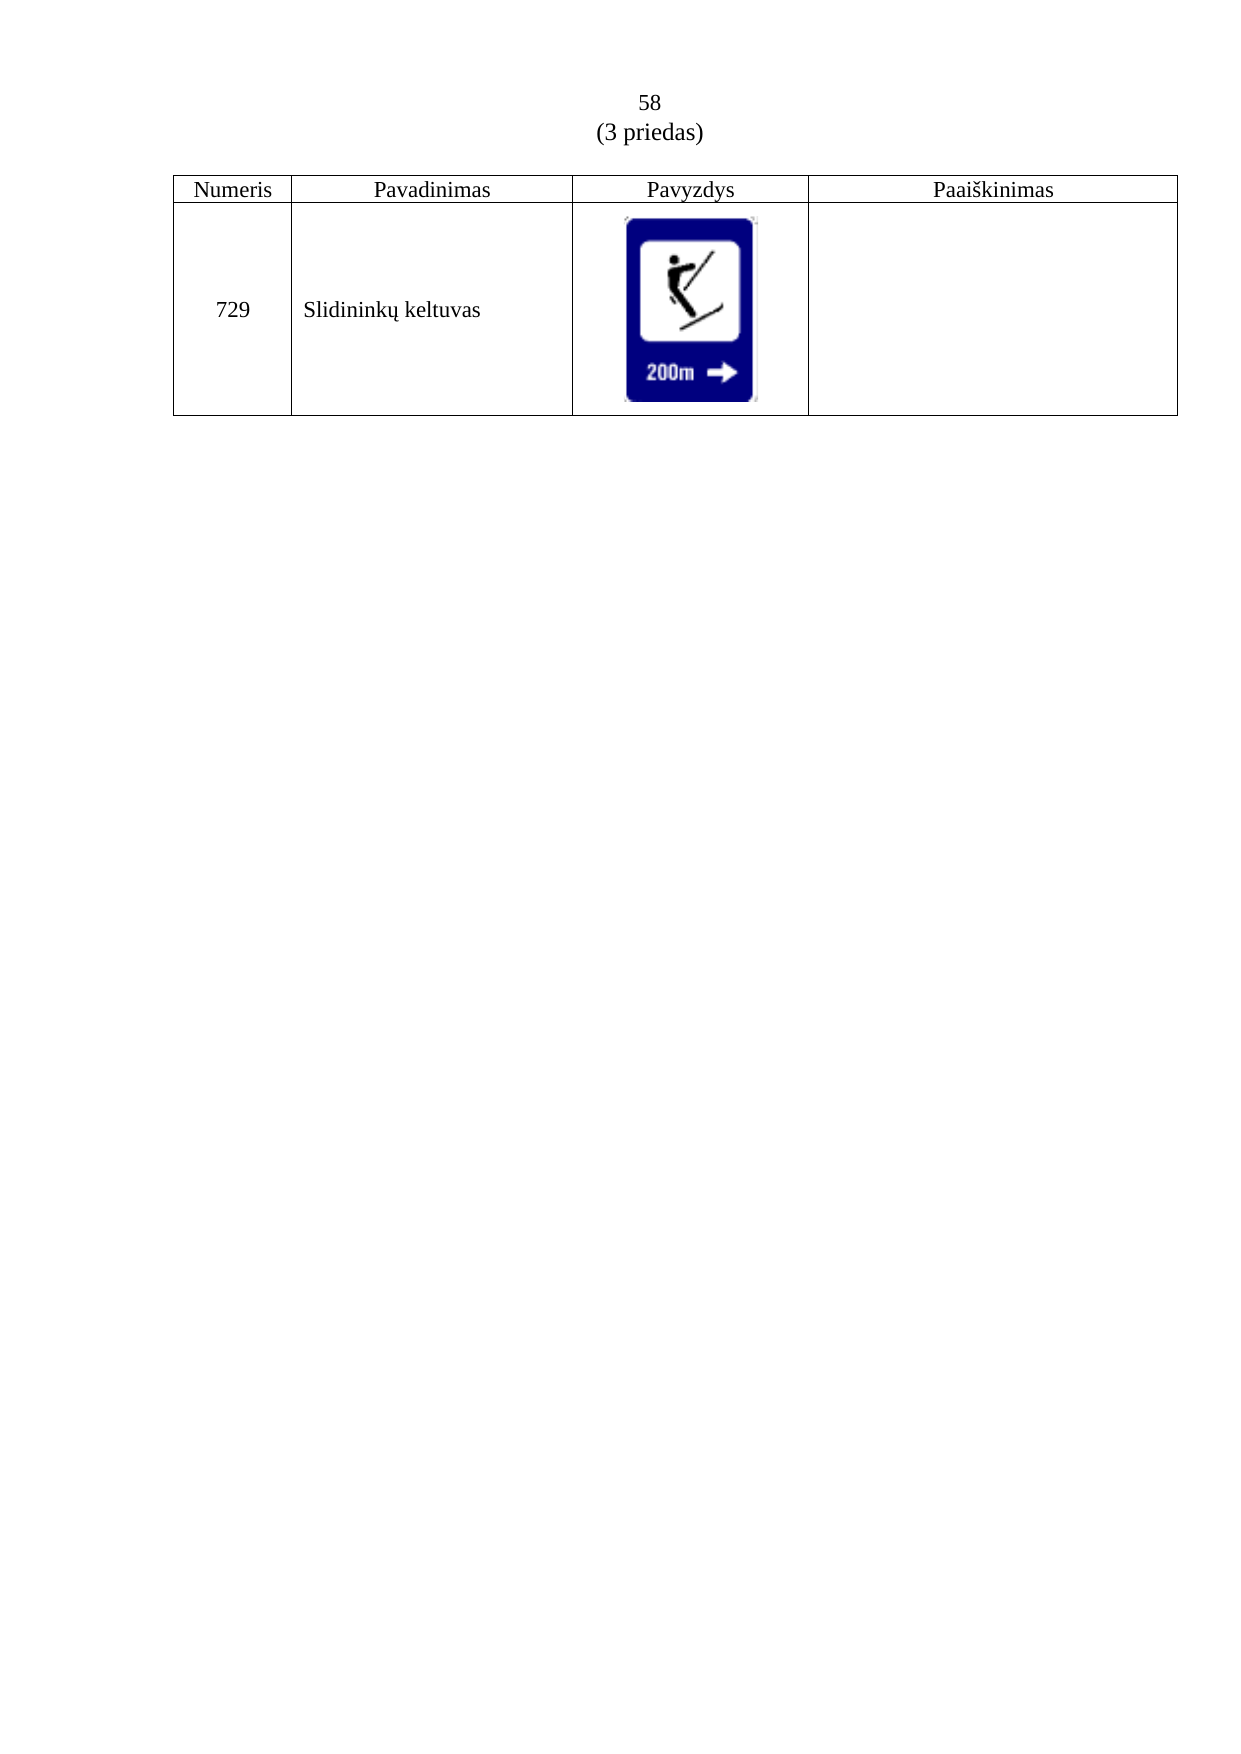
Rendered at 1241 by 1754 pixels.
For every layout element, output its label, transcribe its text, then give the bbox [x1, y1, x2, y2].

table_header Numeris [174, 176, 291, 202]
table_cell Slidininkų keltuvas [292, 203, 572, 415]
table_header Pavadinimas [292, 176, 572, 202]
table_header Paaiškinimas [809, 176, 1177, 202]
table_cell [809, 203, 1177, 415]
table_cell [573, 203, 808, 415]
table_cell 729 [174, 203, 291, 415]
table_header Pavyzdys [573, 176, 808, 202]
